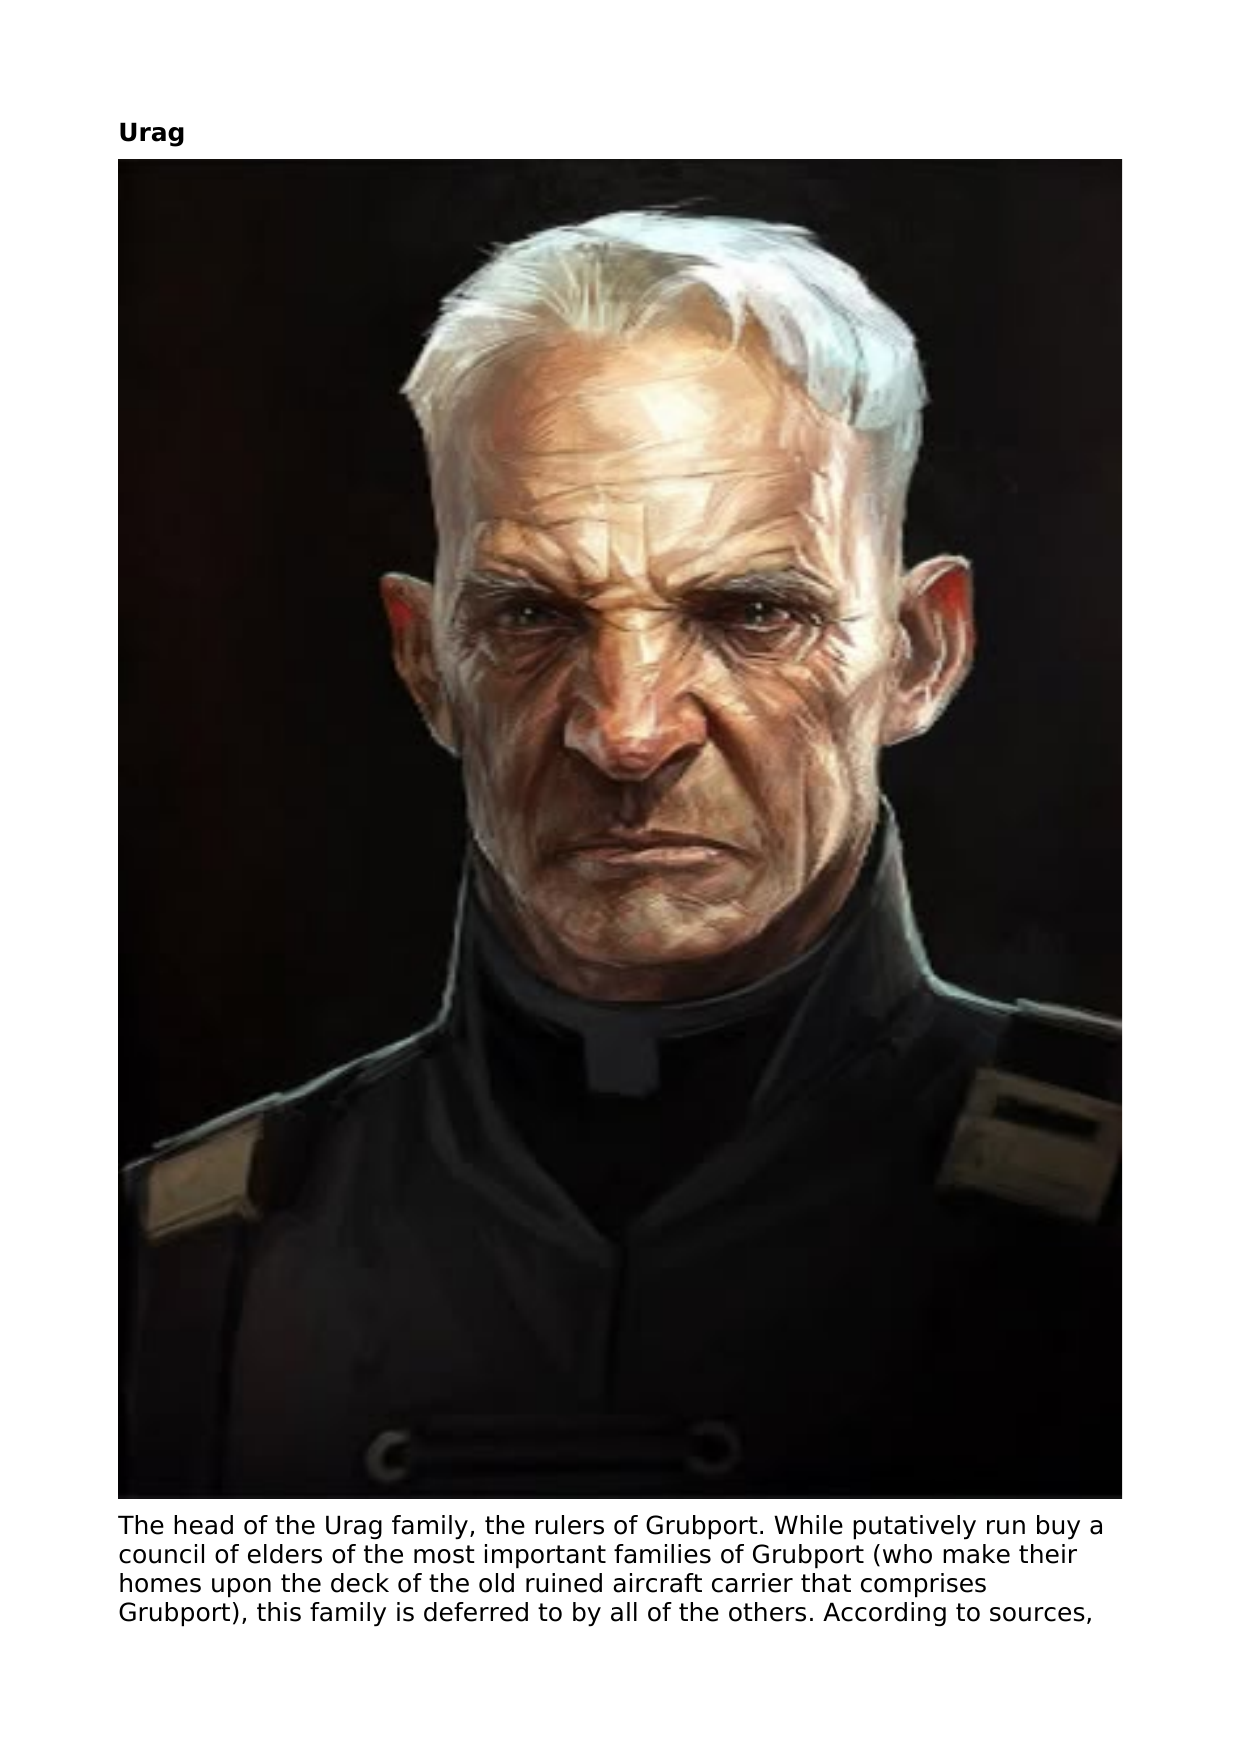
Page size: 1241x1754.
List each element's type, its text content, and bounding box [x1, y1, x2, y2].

picture [118, 159, 1123, 1499]
text The head of the Urag family, the rulers of Grubport. While putatively run buy a council of elders of the most important families of Grubport (who make their homes upon the deck of the old ruined aircraft carrier that comprises Grubport), this family is deferred to by all of the others. According to sources, [118, 1511, 1122, 1627]
subtitle Urag [118, 118, 1122, 147]
